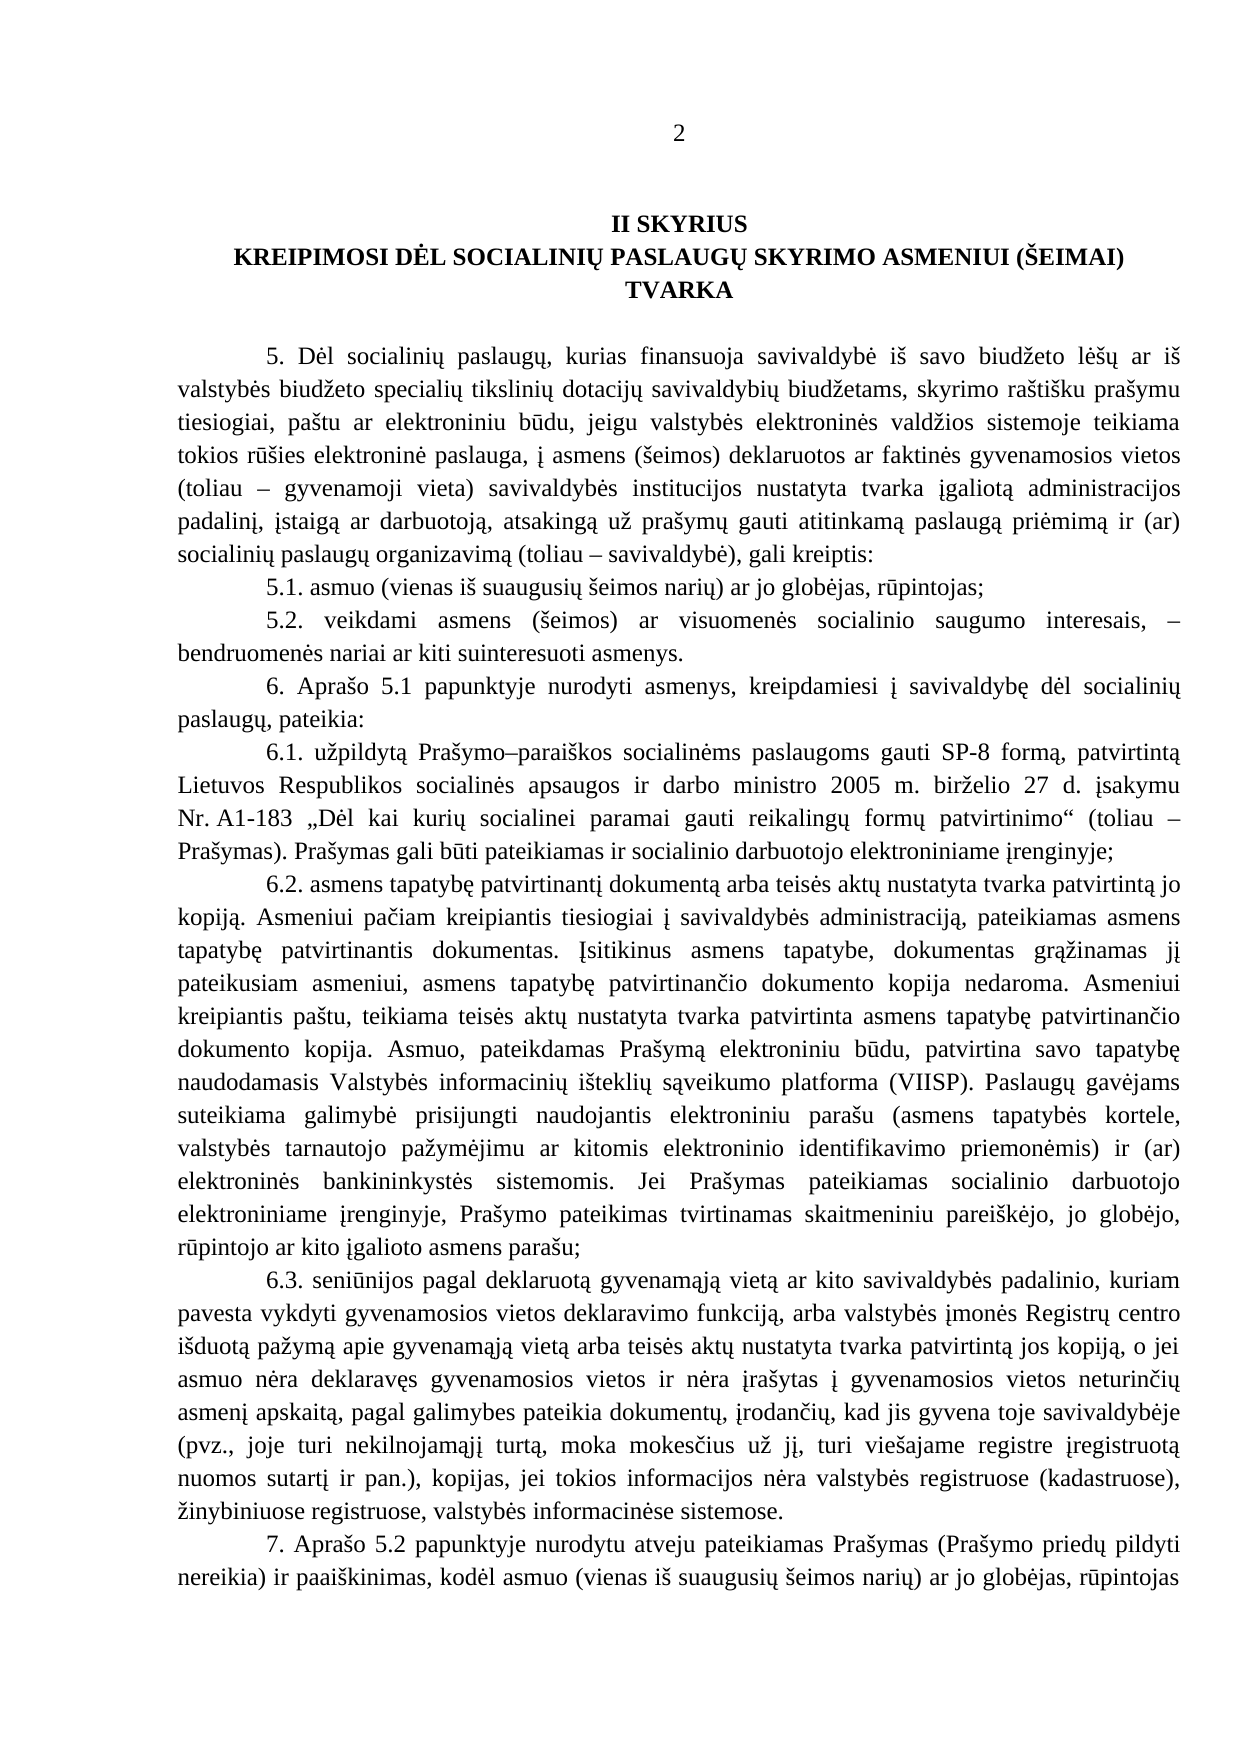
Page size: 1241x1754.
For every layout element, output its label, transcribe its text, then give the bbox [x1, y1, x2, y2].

text 6.3. seniūnijos pagal deklaruotą gyvenamąją vietą ar kito savivaldybės padalinio, kuriam pavesta vykdyti gyvenamosios vietos deklaravimo funkciją, arba valstybės įmonės Registrų centro išduotą pažymą apie gyvenamąją vietą arba teisės aktų nustatyta tvarka patvirtintą jos kopiją, o jei asmuo nėra deklaravęs gyvenamosios vietos ir nėra įrašytas į gyvenamosios vietos neturinčių asmenį apskaitą, pagal galimybes pateikia dokumentų, įrodančių, kad jis gyvena toje savivaldybėje (pvz., joje turi nekilnojamąjį turtą, moka mokesčius už jį, turi viešajame registre įregistruotą nuomos sutartį ir pan.), kopijas, jei tokios informacijos nėra valstybės registruose (kadastruose), žinybiniuose registruose, valstybės informacinėse sistemose. [177, 1265, 1181, 1525]
text 7. Aprašo 5.2 papunktyje nurodytu atveju pateikiamas Prašymas (Prašymo priedų pildyti nereikia) ir paaiškinimas, kodėl asmuo (vienas iš suaugusių šeimos narių) ar jo globėjas, rūpintojas [177, 1529, 1181, 1591]
text II SKYRIUS [177, 209, 1181, 237]
text 6. Aprašo 5.1 papunktyje nurodyti asmenys, kreipdamiesi į savivaldybę dėl socialinių paslaugų, pateikia: [177, 671, 1181, 733]
text KREIPIMOSI DĖL SOCIALINIŲ PASLAUGŲ SKYRIMO ASMENIUI (ŠEIMAI) TVARKA [177, 242, 1181, 303]
text 5.1. asmuo (vienas iš suaugusių šeimos narių) ar jo globėjas, rūpintojas; [177, 572, 1181, 601]
text 5. Dėl socialinių paslaugų, kurias finansuoja savivaldybė iš savo biudžeto lėšų ar iš valstybės biudžeto specialių tikslinių dotacijų savivaldybių biudžetams, skyrimo raštišku prašymu tiesiogiai, paštu ar elektroniniu būdu, jeigu valstybės elektroninės valdžios sistemoje teikiama tokios rūšies elektroninė paslauga, į asmens (šeimos) deklaruotos ar faktinės gyvenamosios vietos (toliau – gyvenamoji vieta) savivaldybės institucijos nustatyta tvarka įgaliotą administracijos padalinį, įstaigą ar darbuotoją, atsakingą už prašymų gauti atitinkamą paslaugą priėmimą ir (ar) socialinių paslaugų organizavimą (toliau – savivaldybė), gali kreiptis: [177, 341, 1181, 568]
text 6.1. užpildytą Prašymo–paraiškos socialinėms paslaugoms gauti SP-8 formą, patvirtintą Lietuvos Respublikos socialinės apsaugos ir darbo ministro 2005 m. birželio 27 d. įsakymu Nr. A1‑183 „Dėl kai kurių socialinei paramai gauti reikalingų formų patvirtinimo“ (toliau – Prašymas). Prašymas gali būti pateikiamas ir socialinio darbuotojo elektroniniame įrenginyje; [177, 737, 1181, 865]
text 6.2. asmens tapatybę patvirtinantį dokumentą arba teisės aktų nustatyta tvarka patvirtintą jo kopiją. Asmeniui pačiam kreipiantis tiesiogiai į savivaldybės administraciją, pateikiamas asmens tapatybę patvirtinantis dokumentas. Įsitikinus asmens tapatybe, dokumentas grąžinamas jį pateikusiam asmeniui, asmens tapatybę patvirtinančio dokumento kopija nedaroma. Asmeniui kreipiantis paštu, teikiama teisės aktų nustatyta tvarka patvirtinta asmens tapatybę patvirtinančio dokumento kopija. Asmuo, pateikdamas Prašymą elektroniniu būdu, patvirtina savo tapatybę naudodamasis Valstybės informacinių išteklių sąveikumo platforma (VIISP). Paslaugų gavėjams suteikiama galimybė prisijungti naudojantis elektroniniu parašu (asmens tapatybės kortele, valstybės tarnautojo pažymėjimu ar kitomis elektroninio identifikavimo priemonėmis) ir (ar) elektroninės bankininkystės sistemomis. Jei Prašymas pateikiamas socialinio darbuotojo elektroniniame įrenginyje, Prašymo pateikimas tvirtinamas skaitmeniniu pareiškėjo, jo globėjo, rūpintojo ar kito įgalioto asmens parašu; [177, 869, 1181, 1261]
text 5.2. veikdami asmens (šeimos) ar visuomenės socialinio saugumo interesais, – bendruomenės nariai ar kiti suinteresuoti asmenys. [177, 605, 1181, 667]
